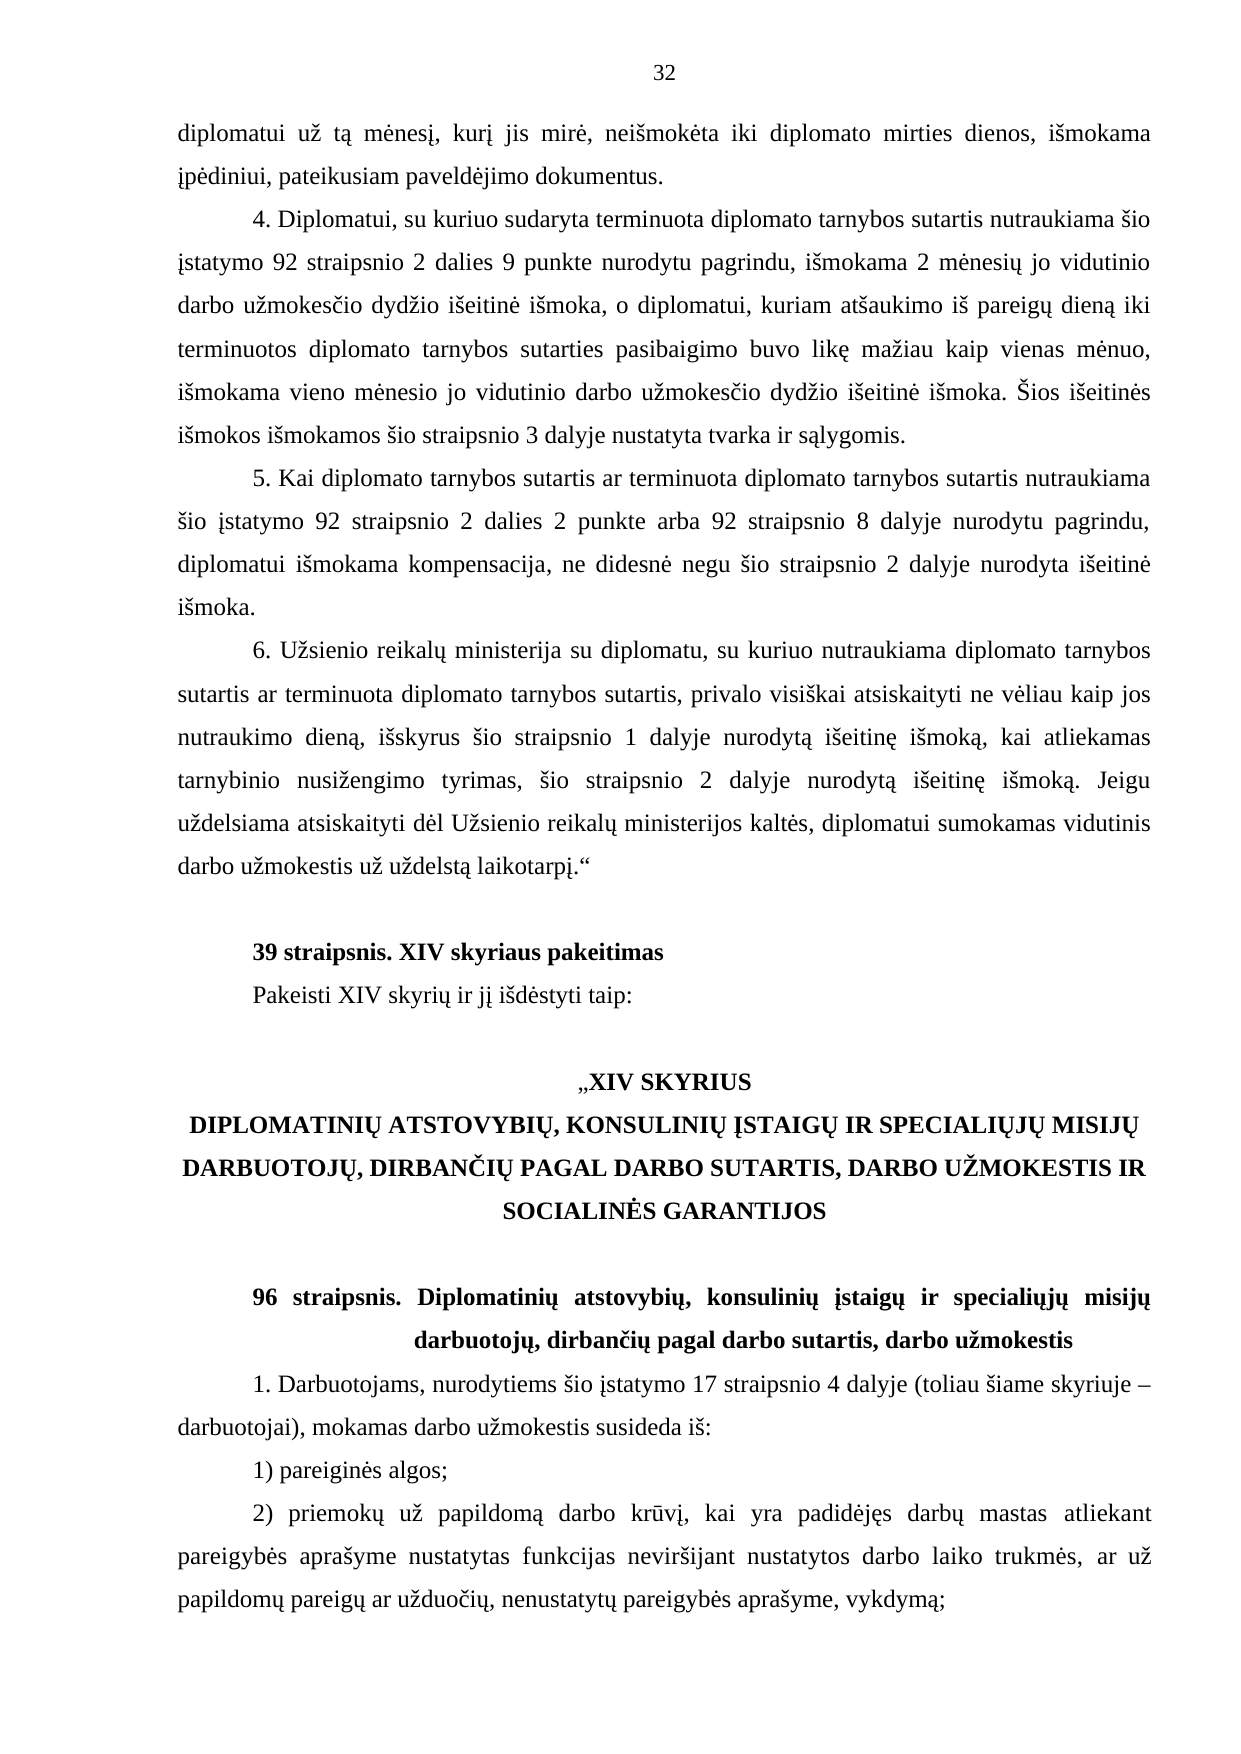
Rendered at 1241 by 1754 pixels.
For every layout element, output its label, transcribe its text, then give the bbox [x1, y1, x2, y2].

text 4. Diplomatui, su kuriuo sudaryta terminuota diplomato tarnybos sutartis nutraukiama šio įstatymo 92 straipsnio 2 dalies 9 punkte nurodytu pagrindu, išmokama 2 mėnesių jo vidutinio darbo užmokesčio dydžio išeitinė išmoka, o diplomatui, kuriam atšaukimo iš pareigų dieną iki terminuotos diplomato tarnybos sutarties pasibaigimo buvo likę mažiau kaip vienas mėnuo, išmokama vieno mėnesio jo vidutinio darbo užmokesčio dydžio išeitinė išmoka. Šios išeitinės išmokos išmokamos šio straipsnio 3 dalyje nustatyta tvarka ir sąlygomis. [177, 204, 1152, 449]
text 39 straipsnis. XIV skyriaus pakeitimas [177, 937, 1152, 966]
text 1) pareiginės algos; [177, 1455, 1152, 1484]
text diplomatui už tą mėnesį, kurį jis mirė, neišmokėta iki diplomato mirties dienos, išmokama įpėdiniui, pateikusiam paveldėjimo dokumentus. [177, 118, 1152, 190]
text „XIV SKYRIUS [177, 1067, 1152, 1096]
text 2) priemokų už papildomą darbo krūvį, kai yra padidėjęs darbų mastas atliekant pareigybės aprašyme nustatytas funkcijas neviršijant nustatytos darbo laiko trukmės, ar už papildomų pareigų ar užduočių, nenustatytų pareigybės aprašyme, vykdymą; [177, 1498, 1152, 1613]
text 1. Darbuotojams, nurodytiems šio įstatymo 17 straipsnio 4 dalyje (toliau šiame skyriuje – darbuotojai), mokamas darbo užmokestis susideda iš: [177, 1369, 1152, 1441]
text 96 straipsnis. Diplomatinių atstovybių, konsulinių įstaigų ir specialiųjų misijų darbuotojų, dirbančių pagal darbo sutartis, darbo užmokestis [252, 1282, 1152, 1354]
text DIPLOMATINIŲ ATSTOVYBIŲ, KONSULINIŲ ĮSTAIGŲ IR SPECIALIŲJŲ MISIJŲ DARBUOTOJŲ, DIRBANČIŲ PAGAL DARBO SUTARTIS, DARBO UŽMOKESTIS IR SOCIALINĖS GARANTIJOS [177, 1110, 1152, 1225]
text 5. Kai diplomato tarnybos sutartis ar terminuota diplomato tarnybos sutartis nutraukiama šio įstatymo 92 straipsnio 2 dalies 2 punkte arba 92 straipsnio 8 dalyje nurodytu pagrindu, diplomatui išmokama kompensacija, ne didesnė negu šio straipsnio 2 dalyje nurodyta išeitinė išmoka. [177, 463, 1152, 621]
text 6. Užsienio reikalų ministerija su diplomatu, su kuriuo nutraukiama diplomato tarnybos sutartis ar terminuota diplomato tarnybos sutartis, privalo visiškai atsiskaityti ne vėliau kaip jos nutraukimo dieną, išskyrus šio straipsnio 1 dalyje nurodytą išeitinę išmoką, kai atliekamas tarnybinio nusižengimo tyrimas, šio straipsnio 2 dalyje nurodytą išeitinę išmoką. Jeigu uždelsiama atsiskaityti dėl Užsienio reikalų ministerijos kaltės, diplomatui sumokamas vidutinis darbo užmokestis už uždelstą laikotarpį.“ [177, 636, 1152, 880]
text Pakeisti XIV skyrių ir jį išdėstyti taip: [177, 981, 1152, 1009]
